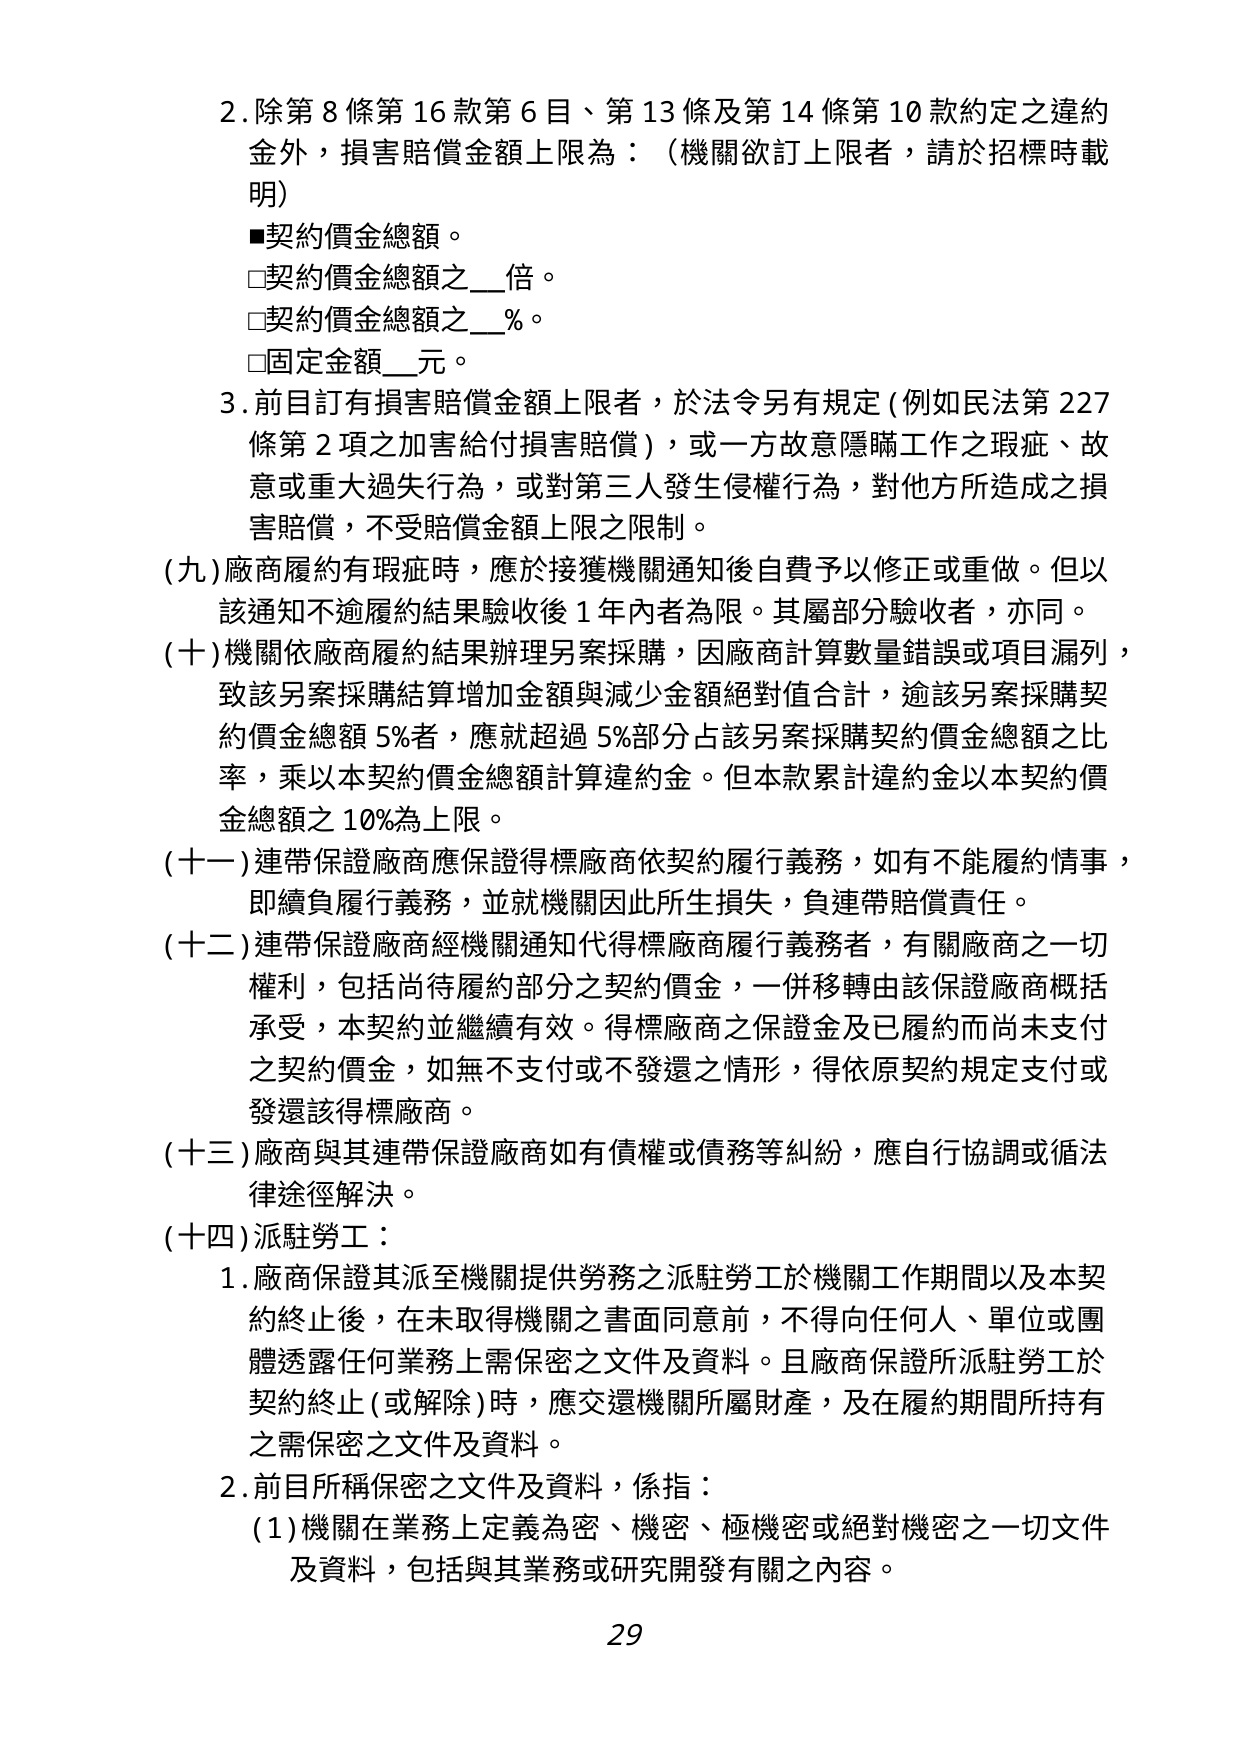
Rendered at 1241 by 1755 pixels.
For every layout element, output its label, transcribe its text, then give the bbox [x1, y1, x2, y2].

text (十)機關依廠商履約結果辦理另案採購，因廠商計算數量錯誤或項目漏列，致該另案採購結算增加金額與減少金額絕對值合計，逾該另案採購契約價金總額5%者，應就超過5%部分占該另案採購契約價金總額之比率，乘以本契約價金總額計算違約金。但本款累計違約金以本契約價金總額之10%為上限。 [159, 630, 1110, 839]
text 2.前目所稱保密之文件及資料，係指： [218, 1464, 1108, 1505]
text □契約價金總額之__%。 [248, 297, 1110, 339]
text (十三)廠商與其連帶保證廠商如有債權或債務等糾紛，應自行協調或循法律途徑解決。 [159, 1130, 1110, 1214]
text (1)機關在業務上定義為密、機密、極機密或絕對機密之一切文件及資料，包括與其業務或研究開發有關之內容。 [248, 1505, 1110, 1589]
text □固定金額__元。 [248, 339, 1110, 380]
text (十一)連帶保證廠商應保證得標廠商依契約履行義務，如有不能履約情事，即續負履行義務，並就機關因此所生損失，負連帶賠償責任。 [159, 839, 1110, 922]
text (九)廠商履約有瑕疵時，應於接獲機關通知後自費予以修正或重做。但以該通知不逾履約結果驗收後1年內者為限。其屬部分驗收者，亦同。 [159, 547, 1110, 630]
text (十四)派駐勞工： [159, 1214, 1110, 1255]
text (十二)連帶保證廠商經機關通知代得標廠商履行義務者，有關廠商之一切權利，包括尚待履約部分之契約價金，一併移轉由該保證廠商概括承受，本契約並繼續有效。得標廠商之保證金及已履約而尚未支付之契約價金，如無不支付或不發還之情形，得依原契約規定支付或發還該得標廠商。 [159, 922, 1110, 1130]
text 2.除第8條第16款第6目、第13條及第14條第10款約定之違約金外，損害賠償金額上限為：（機關欲訂上限者，請於招標時載明） [218, 89, 1110, 214]
text 1.廠商保證其派至機關提供勞務之派駐勞工於機關工作期間以及本契約終止後，在未取得機關之書面同意前，不得向任何人、單位或團體透露任何業務上需保密之文件及資料。且廠商保證所派駐勞工於契約終止(或解除)時，應交還機關所屬財產，及在履約期間所持有之需保密之文件及資料。 [218, 1255, 1108, 1464]
text □契約價金總額之__倍。 [248, 255, 1110, 297]
text ■契約價金總額。 [248, 214, 1110, 255]
text 3.前目訂有損害賠償金額上限者，於法令另有規定(例如民法第227條第2項之加害給付損害賠償)，或一方故意隱瞞工作之瑕疵、故意或重大過失行為，或對第三人發生侵權行為，對他方所造成之損害賠償，不受賠償金額上限之限制。 [218, 380, 1110, 547]
